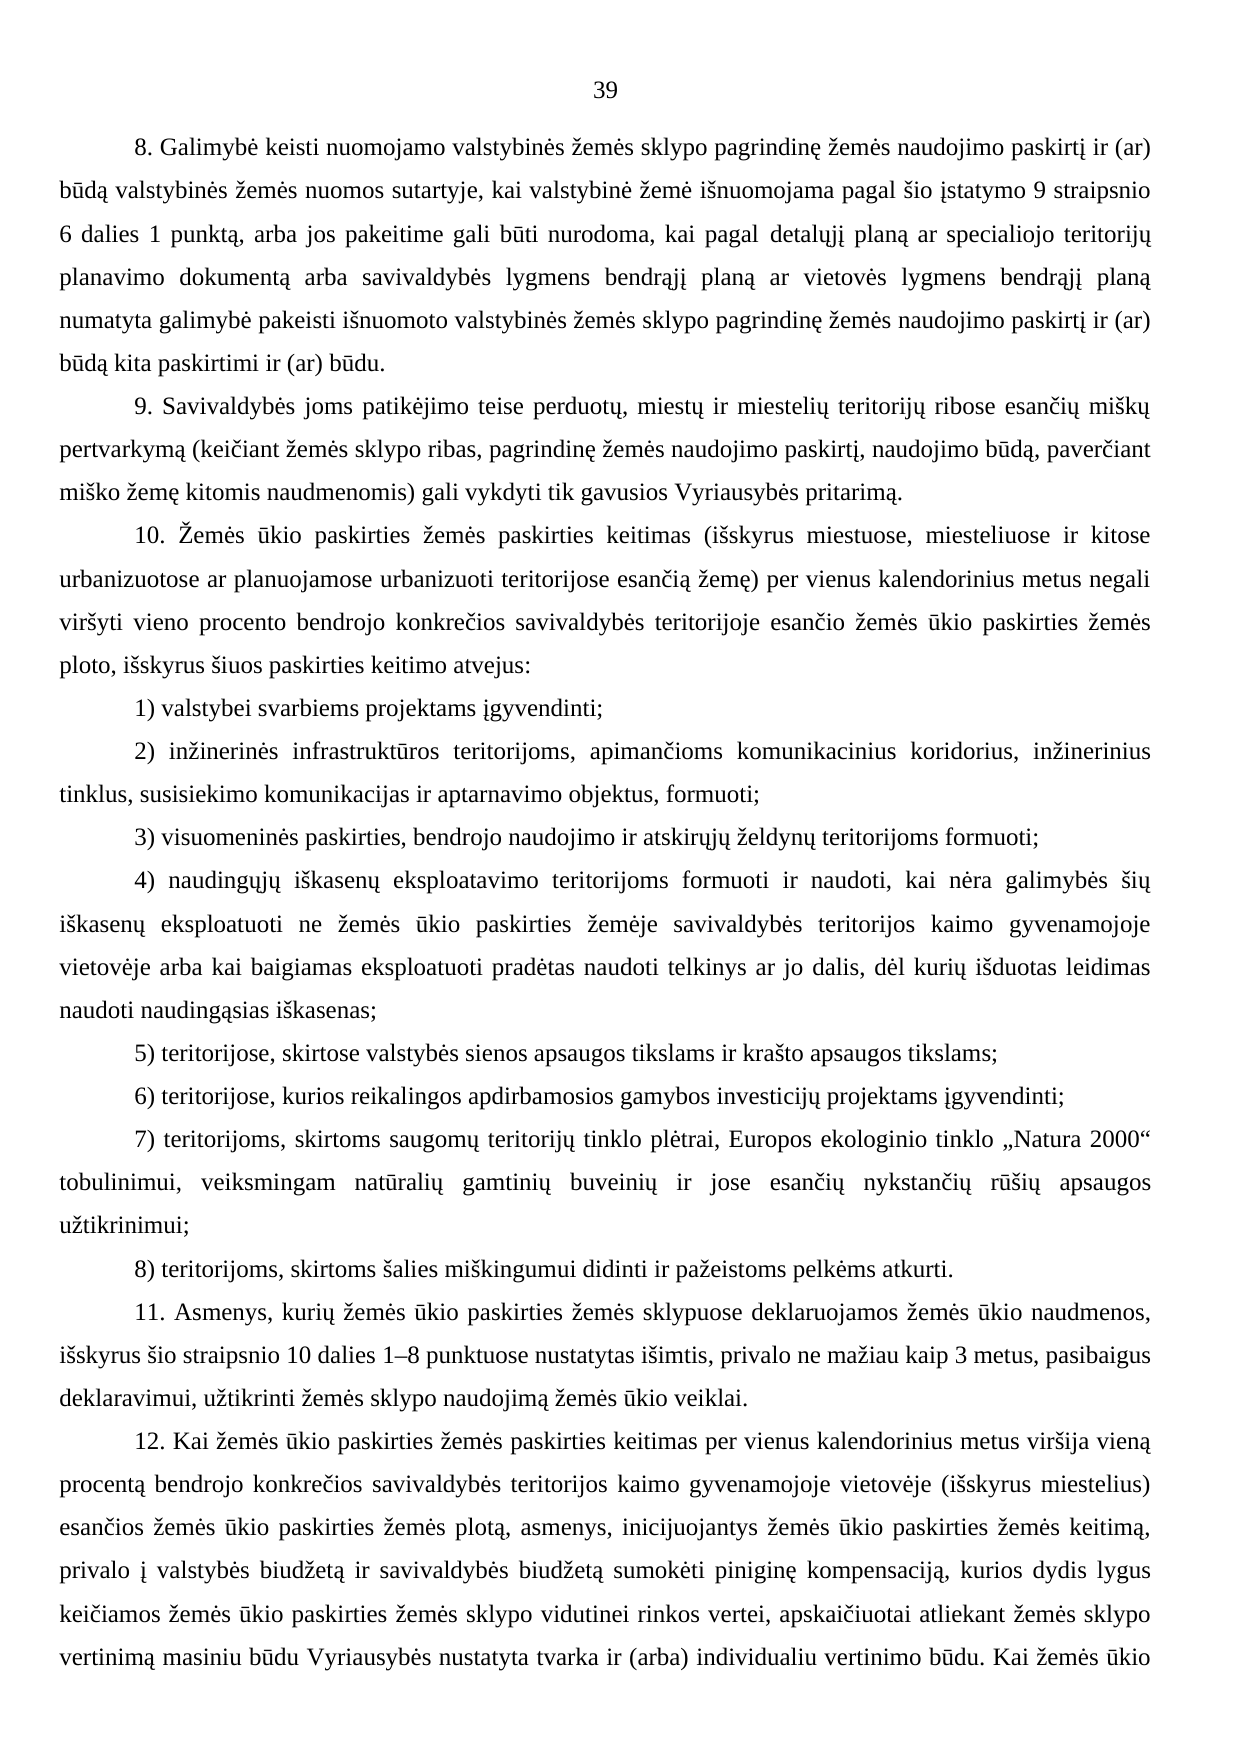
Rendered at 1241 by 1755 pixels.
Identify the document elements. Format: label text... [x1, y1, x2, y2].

text 9. Savivaldybės joms patikėjimo teise perduotų, miestų ir miestelių teritorijų ribose esančių miškų pertvarkymą (keičiant žemės sklypo ribas, pagrindinę žemės naudojimo paskirtį, naudojimo būdą, paverčiant miško žemę kitomis naudmenomis) gali vykdyti tik gavusios Vyriausybės pritarimą. [59, 391, 1152, 506]
text 1) valstybei svarbiems projektams įgyvendinti; [59, 693, 1152, 722]
text 10. Žemės ūkio paskirties žemės paskirties keitimas (išskyrus miestuose, miesteliuose ir kitose urbanizuotose ar planuojamose urbanizuoti teritorijose esančią žemę) per vienus kalendorinius metus negali viršyti vieno procento bendrojo konkrečios savivaldybės teritorijoje esančio žemės ūkio paskirties žemės ploto, išskyrus šiuos paskirties keitimo atvejus: [59, 521, 1152, 679]
text 6) teritorijose, kurios reikalingos apdirbamosios gamybos investicijų projektams įgyvendinti; [59, 1081, 1152, 1110]
text 8. Galimybė keisti nuomojamo valstybinės žemės sklypo pagrindinę žemės naudojimo paskirtį ir (ar) būdą valstybinės žemės nuomos sutartyje, kai valstybinė žemė išnuomojama pagal šio įstatymo 9 straipsnio 6 dalies 1 punktą, arba jos pakeitime gali būti nurodoma, kai pagal detalųjį planą ar specialiojo teritorijų planavimo dokumentą arba savivaldybės lygmens bendrąjį planą ar vietovės lygmens bendrąjį planą numatyta galimybė pakeisti išnuomoto valstybinės žemės sklypo pagrindinę žemės naudojimo paskirtį ir (ar) būdą kita paskirtimi ir (ar) būdu. [59, 132, 1152, 377]
text 5) teritorijose, skirtose valstybės sienos apsaugos tikslams ir krašto apsaugos tikslams; [59, 1038, 1152, 1067]
text 4) naudingųjų iškasenų eksploatavimo teritorijoms formuoti ir naudoti, kai nėra galimybės šių iškasenų eksploatuoti ne žemės ūkio paskirties žemėje savivaldybės teritorijos kaimo gyvenamojoje vietovėje arba kai baigiamas eksploatuoti pradėtas naudoti telkinys ar jo dalis, dėl kurių išduotas leidimas naudoti naudingąsias iškasenas; [59, 866, 1152, 1024]
text 7) teritorijoms, skirtoms saugomų teritorijų tinklo plėtrai, Europos ekologinio tinklo „Natura 2000“ tobulinimui, veiksmingam natūralių gamtinių buveinių ir jose esančių nykstančių rūšių apsaugos užtikrinimui; [59, 1124, 1152, 1239]
text 8) teritorijoms, skirtoms šalies miškingumui didinti ir pažeistoms pelkėms atkurti. [59, 1254, 1152, 1282]
text 2) inžinerinės infrastruktūros teritorijoms, apimančioms komunikacinius koridorius, inžinerinius tinklus, susisiekimo komunikacijas ir aptarnavimo objektus, formuoti; [59, 736, 1152, 808]
text 3) visuomeninės paskirties, bendrojo naudojimo ir atskirųjų želdynų teritorijoms formuoti; [59, 822, 1152, 851]
text 11. Asmenys, kurių žemės ūkio paskirties žemės sklypuose deklaruojamos žemės ūkio naudmenos, išskyrus šio straipsnio 10 dalies 1–8 punktuose nustatytas išimtis, privalo ne mažiau kaip 3 metus, pasibaigus deklaravimui, užtikrinti žemės sklypo naudojimą žemės ūkio veiklai. [59, 1297, 1152, 1412]
text 12. Kai žemės ūkio paskirties žemės paskirties keitimas per vienus kalendorinius metus viršija vieną procentą bendrojo konkrečios savivaldybės teritorijos kaimo gyvenamojoje vietovėje (išskyrus miestelius) esančios žemės ūkio paskirties žemės plotą, asmenys, inicijuojantys žemės ūkio paskirties žemės keitimą, privalo į valstybės biudžetą ir savivaldybės biudžetą sumokėti piniginę kompensaciją, kurios dydis lygus keičiamos žemės ūkio paskirties žemės sklypo vidutinei rinkos vertei, apskaičiuotai atliekant žemės sklypo vertinimą masiniu būdu Vyriausybės nustatyta tvarka ir (arba) individualiu vertinimo būdu. Kai žemės ūkio [59, 1426, 1152, 1671]
